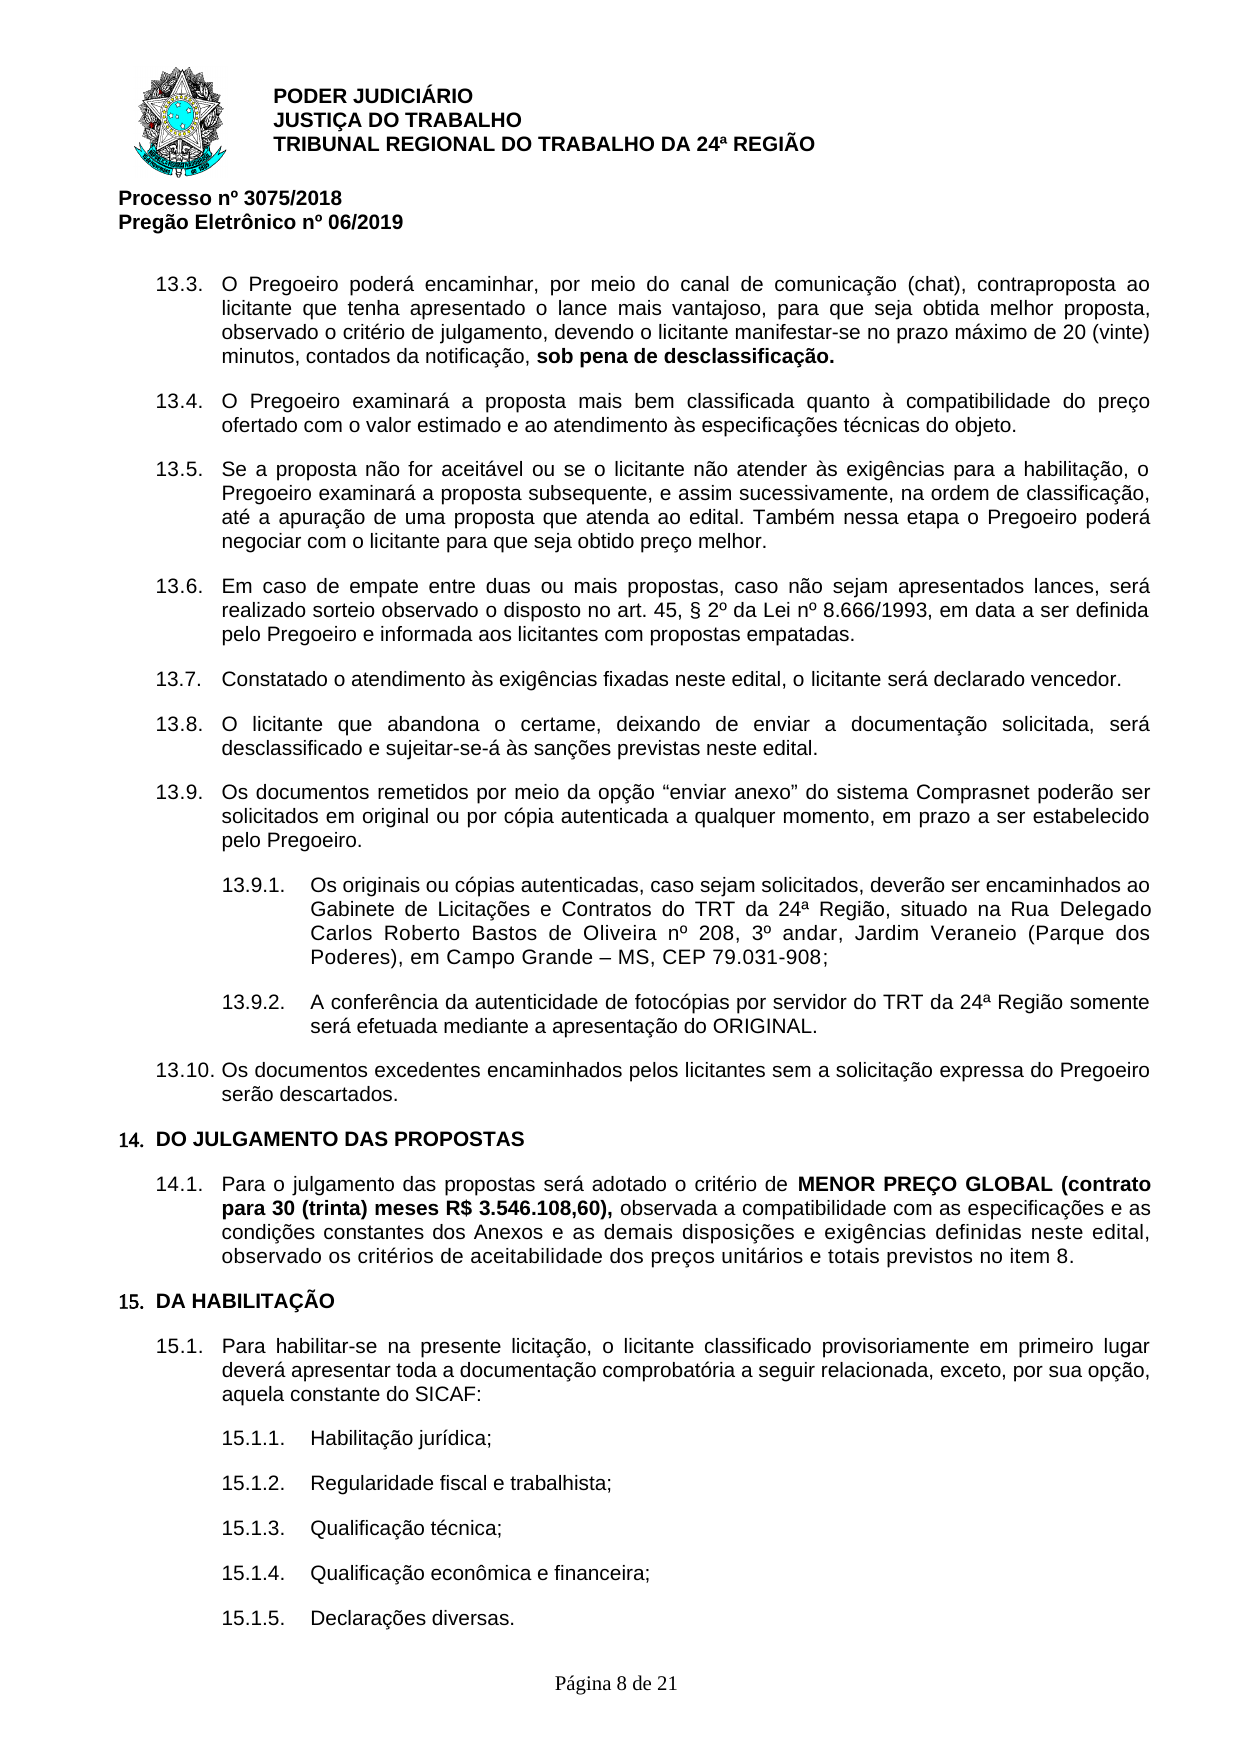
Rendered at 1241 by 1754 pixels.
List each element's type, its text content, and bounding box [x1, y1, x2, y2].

list Os originais ou cópias autenticadas, caso sejam solicitados, deverão ser encaminhados ao Gabinete de Licitações e Contratos do TRT da 24ª Região, situado na Rua Delegado Carlos Roberto Bastos de Oliveira nº 208, 3º andar, Jardim Veraneio (Parque dos Poderes), em Campo Grande – MS, CEP 79.031-908; [222, 873, 1152, 969]
list O Pregoeiro examinará a proposta mais bem classificada quanto à compatibilidade do preço ofertado com o valor estimado e ao atendimento às especificações técnicas do objeto. [155, 388, 1152, 436]
list Declarações diversas. [221, 1605, 1152, 1629]
list Se a proposta não for aceitável ou se o licitante não atender às exigências para a habilitação, o Pregoeiro examinará a proposta subsequente, e assim sucessivamente, na ordem de classificação, até a apuração de uma proposta que atenda ao edital. Também nessa etapa o Pregoeiro poderá negociar com o licitante para que seja obtido preço melhor. [155, 457, 1152, 553]
list Os documentos excedentes encaminhados pelos licitantes sem a solicitação expressa do Pregoeiro serão descartados. [155, 1058, 1152, 1106]
list Para o julgamento das propostas será adotado o critério de MENOR PREÇO GLOBAL (contrato para 30 (trinta) meses R$ 3.546.108,60), observada a compatibilidade com as especificações e as condições constantes dos Anexos e as demais disposições e exigências definidas neste edital, observado os critérios de aceitabilidade dos preços unitários e totais previstos no item 8. [155, 1172, 1152, 1268]
list O Pregoeiro poderá encaminhar, por meio do canal de comunicação (chat), contraproposta ao licitante que tenha apresentado o lance mais vantajoso, para que seja obtida melhor proposta, observado o critério de julgamento, devendo o licitante manifestar-se no prazo máximo de 20 (vinte) minutos, contados da notificação, sob pena de desclassificação. [155, 272, 1152, 368]
list Os documentos remetidos por meio da opção “enviar anexo” do sistema Comprasnet poderão ser solicitados em original ou por cópia autenticada a qualquer momento, em prazo a ser estabelecido pelo Pregoeiro. [155, 780, 1152, 852]
list Constatado o atendimento às exigências fixadas neste edital, o licitante será declarado vencedor. [155, 667, 1152, 691]
list Habilitação jurídica; [221, 1426, 1152, 1450]
list A conferência da autenticidade de fotocópias por servidor do TRT da 24ª Região somente será efetuada mediante a apresentação do ORIGINAL. [222, 989, 1152, 1037]
list O licitante que abandona o certame, deixando de enviar a documentação solicitada, será desclassificado e sujeitar-se-á às sanções previstas neste edital. [155, 711, 1152, 759]
list Regularidade fiscal e trabalhista; [221, 1471, 1152, 1495]
list DA HABILITAÇÃO [118, 1289, 1152, 1313]
picture [133, 66, 228, 178]
list Em caso de empate entre duas ou mais propostas, caso não sejam apresentados lances, será realizado sorteio observado o disposto no art. 45, § 2º da Lei nº 8.666/1993, em data a ser definida pelo Pregoeiro e informada aos licitantes com propostas empatadas. [155, 574, 1152, 646]
list Qualificação econômica e financeira; [221, 1561, 1152, 1584]
list Para habilitar-se na presente licitação, o licitante classificado provisoriamente em primeiro lugar deverá apresentar toda a documentação comprobatória a seguir relacionada, exceto, por sua opção, aquela constante do SICAF: [156, 1333, 1152, 1405]
list Qualificação técnica; [221, 1516, 1152, 1540]
list DO JULGAMENTO DAS PROPOSTAS [118, 1127, 1152, 1151]
